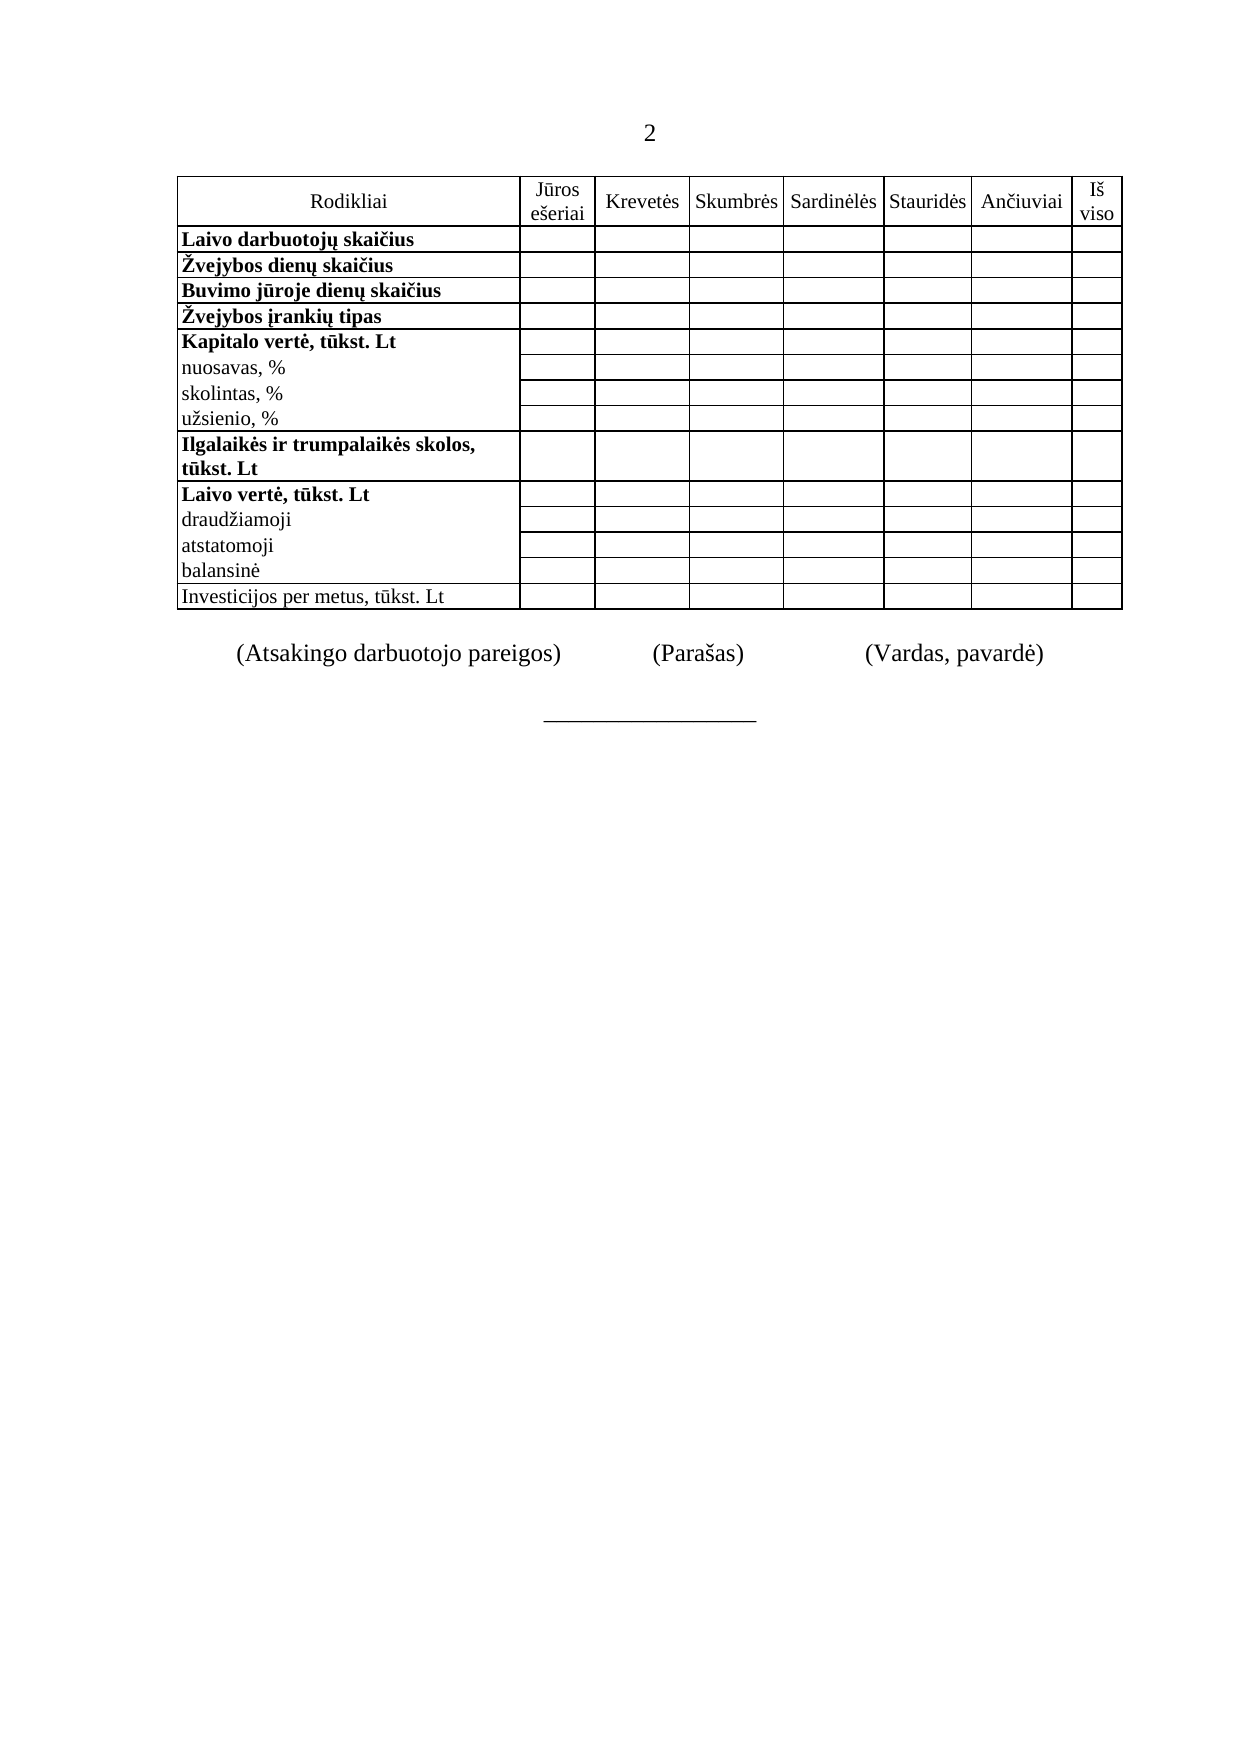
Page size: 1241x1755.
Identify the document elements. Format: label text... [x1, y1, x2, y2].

table_cell [521, 482, 594, 506]
table_header Iš viso [1073, 177, 1121, 225]
table_cell [885, 406, 971, 430]
table_cell [521, 381, 594, 405]
table_cell [690, 584, 783, 608]
table_cell [596, 584, 689, 608]
table_cell [784, 482, 883, 506]
table_cell [1073, 533, 1121, 557]
table_cell [784, 304, 883, 328]
table_cell [885, 381, 971, 405]
table_cell [596, 330, 689, 353]
table_cell [972, 253, 1071, 277]
table_cell [521, 355, 594, 379]
table_cell [690, 355, 783, 379]
table_cell [1073, 304, 1121, 328]
table_cell [690, 558, 783, 582]
table_cell nuosavas, % [178, 354, 519, 379]
table_cell atstatomoji [178, 531, 519, 557]
table_cell [885, 227, 971, 251]
table_cell [521, 432, 594, 480]
table_cell [784, 533, 883, 557]
table_cell Ilgalaikės ir trumpalaikės skolos, tūkst. Lt [178, 432, 519, 480]
table_cell Žvejybos įrankių tipas [178, 304, 519, 328]
table_header Skumbrės [690, 177, 783, 225]
table_header Jūros ešeriai [521, 177, 594, 225]
table_cell [784, 227, 883, 251]
table_cell [972, 227, 1071, 251]
table_header Krevetės [596, 177, 689, 225]
table_cell Buvimo jūroje dienų skaičius [178, 278, 519, 302]
table_cell Laivo darbuotojų skaičius [178, 227, 519, 251]
table_cell [885, 304, 971, 328]
table_cell [784, 432, 883, 480]
table_cell [784, 507, 883, 531]
table_cell [596, 278, 689, 302]
table_cell [690, 227, 783, 251]
table_header Sardinėlės [784, 177, 883, 225]
table_header Rodikliai [178, 177, 519, 225]
table_cell [690, 330, 783, 353]
table_cell [1073, 432, 1121, 480]
table_cell [596, 406, 689, 430]
table_cell skolintas, % [178, 379, 519, 405]
table_cell [1073, 507, 1121, 531]
table_cell [972, 304, 1071, 328]
text (Atsakingo darbuotojo pareigos) (Parašas) (Vardas, pavardė) [177, 638, 1122, 667]
table_cell [521, 330, 594, 353]
table_cell [521, 253, 594, 277]
table_cell [596, 533, 689, 557]
table_cell [885, 482, 971, 506]
table_cell [521, 533, 594, 557]
table_cell [885, 355, 971, 379]
table_cell [1073, 406, 1121, 430]
table_cell [690, 406, 783, 430]
table_cell Kapitalo vertė, tūkst. Lt [178, 330, 519, 353]
table_cell [972, 355, 1071, 379]
table_cell [596, 432, 689, 480]
table_cell [972, 584, 1071, 608]
table_cell Investicijos per metus, tūkst. Lt [178, 584, 519, 608]
table_cell balansinė [178, 557, 519, 582]
table_cell [972, 533, 1071, 557]
table_cell [1073, 584, 1121, 608]
table_cell [784, 558, 883, 582]
table_cell [885, 533, 971, 557]
table_cell [972, 330, 1071, 353]
table_cell [1073, 278, 1121, 302]
table_cell [885, 330, 971, 353]
table_header Stauridės [885, 177, 971, 225]
table_cell draudžiamoji [178, 506, 519, 531]
table_cell [690, 432, 783, 480]
table_cell [596, 482, 689, 506]
table_cell [690, 278, 783, 302]
table_cell [521, 558, 594, 582]
table_cell [972, 432, 1071, 480]
table_cell [784, 584, 883, 608]
table_cell [784, 355, 883, 379]
table_cell [521, 406, 594, 430]
table_cell [784, 381, 883, 405]
table_cell Laivo vertė, tūkst. Lt [178, 482, 519, 506]
table_cell [690, 482, 783, 506]
text _________________ [177, 696, 1122, 725]
table_cell [521, 278, 594, 302]
table_cell [1073, 381, 1121, 405]
table_cell [972, 406, 1071, 430]
table_cell [1073, 253, 1121, 277]
table_header Ančiuviai [972, 177, 1071, 225]
table_cell [596, 227, 689, 251]
table_cell [972, 558, 1071, 582]
table_cell [521, 304, 594, 328]
table_cell [885, 507, 971, 531]
table_cell [885, 584, 971, 608]
table_cell [596, 381, 689, 405]
table_cell [972, 507, 1071, 531]
table_cell [596, 253, 689, 277]
table_cell [885, 278, 971, 302]
table_cell [784, 278, 883, 302]
table_cell [596, 507, 689, 531]
table_cell [690, 533, 783, 557]
table_cell [972, 482, 1071, 506]
table_cell [784, 253, 883, 277]
table_cell [521, 227, 594, 251]
table_cell [885, 432, 971, 480]
table_cell [596, 558, 689, 582]
table_cell [1073, 558, 1121, 582]
table_cell [596, 355, 689, 379]
table_cell [690, 381, 783, 405]
table_cell [972, 278, 1071, 302]
table_cell [885, 253, 971, 277]
table_cell [1073, 482, 1121, 506]
table_cell [972, 381, 1071, 405]
table_cell [690, 304, 783, 328]
table_cell [690, 253, 783, 277]
table_cell [784, 330, 883, 353]
table_cell [1073, 227, 1121, 251]
table_cell [1073, 330, 1121, 353]
table_cell [521, 584, 594, 608]
table_cell Žvejybos dienų skaičius [178, 253, 519, 277]
table_cell [521, 507, 594, 531]
table_cell [885, 558, 971, 582]
table_cell [596, 304, 689, 328]
table_cell [1073, 355, 1121, 379]
table_cell užsienio, % [178, 405, 519, 430]
table_cell [784, 406, 883, 430]
table_cell [690, 507, 783, 531]
